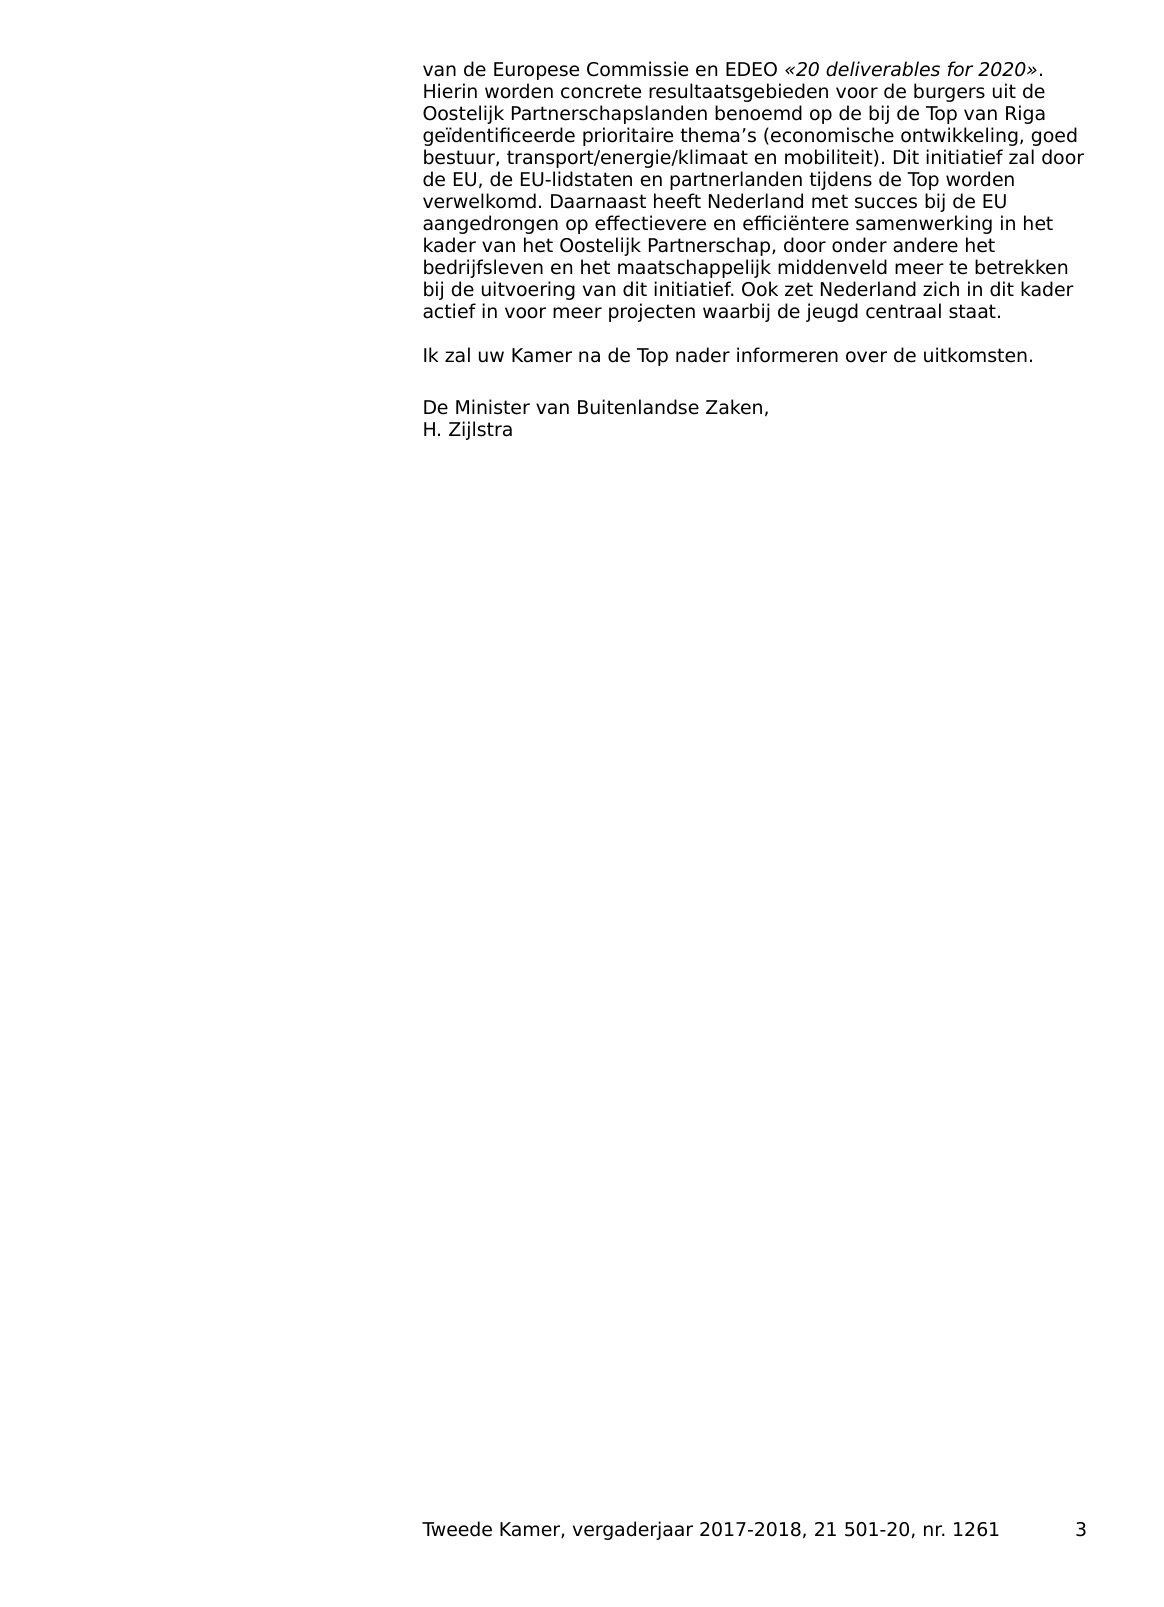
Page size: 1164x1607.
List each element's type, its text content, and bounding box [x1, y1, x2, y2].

text van de Europese Commissie en EDEO «20 deliverables for 2020». Hierin worden concrete resultaatsgebieden voor de burgers uit de Oostelijk Partnerschapslanden benoemd op de bij de Top van Riga geïdentificeerde prioritaire thema’s (economische ontwikkeling, goed bestuur, transport/energie/klimaat en mobiliteit). Dit initiatief zal door de EU, de EU-lidstaten en partnerlanden tijdens de Top worden verwelkomd. Daarnaast heeft Nederland met succes bij de EU aangedrongen op effectievere en efficiëntere samenwerking in het kader van het Oostelijk Partnerschap, door onder andere het bedrijfsleven en het maatschappelijk middenveld meer te betrekken bij de uitvoering van dit initiatief. Ook zet Nederland zich in dit kader actief in voor meer projecten waarbij de jeugd centraal staat. [422, 59, 1087, 323]
text Ik zal uw Kamer na de Top nader informeren over de uitkomsten. [422, 345, 1087, 367]
text De Minister van Buitenlandse Zaken, H. Zijlstra [422, 397, 1087, 441]
